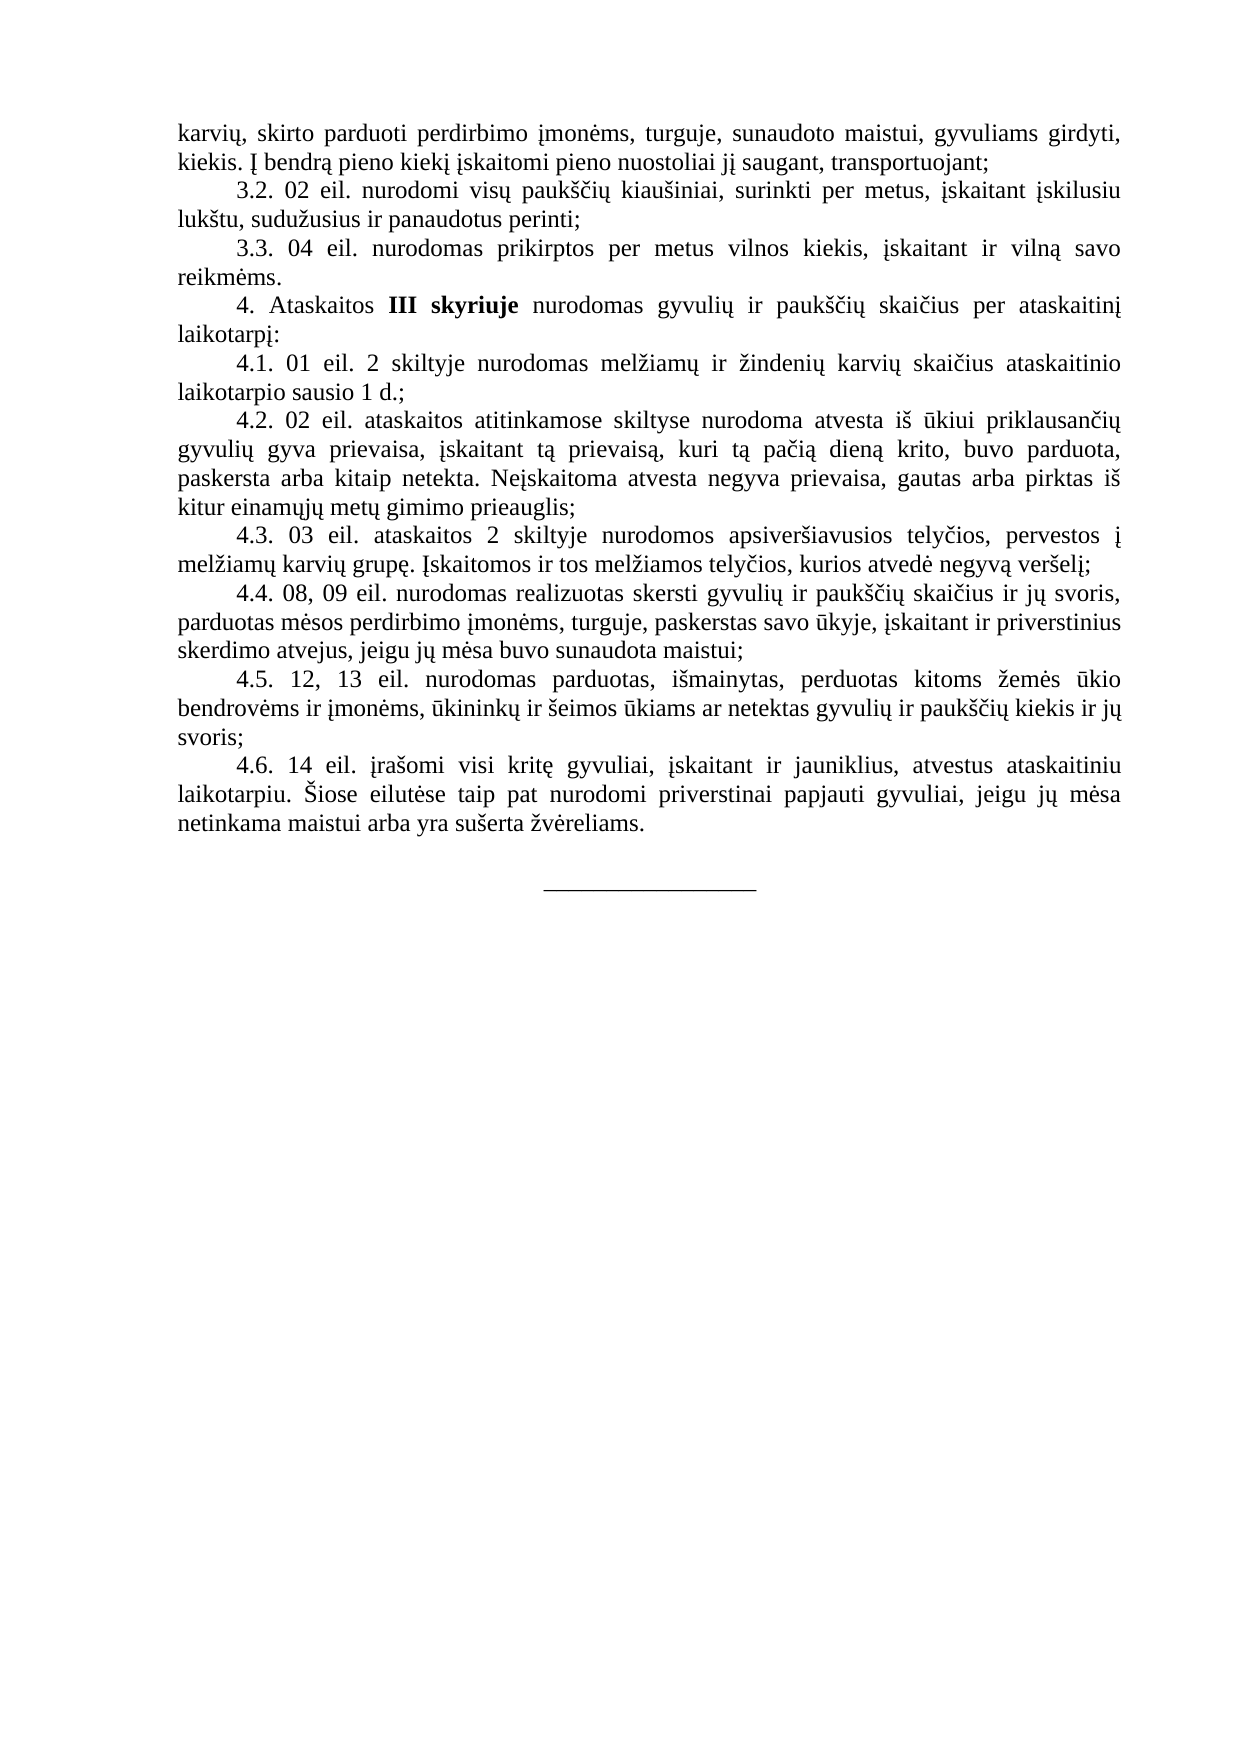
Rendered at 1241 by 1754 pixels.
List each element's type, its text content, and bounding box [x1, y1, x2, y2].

text 3.2. 02 eil. nurodomi visų paukščių kiaušiniai, surinkti per metus, įskaitant įskilusiu lukštu, sudužusius ir panaudotus perinti; [177, 176, 1122, 233]
text 3.3. 04 eil. nurodomas prikirptos per metus vilnos kiekis, įskaitant ir vilną savo reikmėms. [177, 233, 1122, 291]
text 4.1. 01 eil. 2 skiltyje nurodomas melžiamų ir žindenių karvių skaičius ataskaitinio laikotarpio sausio 1 d.; [177, 348, 1122, 406]
text 4.5. 12, 13 eil. nurodomas parduotas, išmainytas, perduotas kitoms žemės ūkio bendrovėms ir įmonėms, ūkininkų ir šeimos ūkiams ar netektas gyvulių ir paukščių kiekis ir jų svoris; [177, 664, 1122, 751]
text _________________ [177, 866, 1122, 894]
text 4.6. 14 eil. įrašomi visi kritę gyvuliai, įskaitant ir jauniklius, atvestus ataskaitiniu laikotarpiu. Šiose eilutėse taip pat nurodomi priverstinai papjauti gyvuliai, jeigu jų mėsa netinkama maistui arba yra sušerta žvėreliams. [177, 751, 1122, 837]
text 4.4. 08, 09 eil. nurodomas realizuotas skersti gyvulių ir paukščių skaičius ir jų svoris, parduotas mėsos perdirbimo įmonėms, turguje, paskerstas savo ūkyje, įskaitant ir priverstinius skerdimo atvejus, jeigu jų mėsa buvo sunaudota maistui; [177, 578, 1122, 664]
text 4.2. 02 eil. ataskaitos atitinkamose skiltyse nurodoma atvesta iš ūkiui priklausančių gyvulių gyva prievaisa, įskaitant tą prievaisą, kuri tą pačią dieną krito, buvo parduota, paskersta arba kitaip netekta. Neįskaitoma atvesta negyva prievaisa, gautas arba pirktas iš kitur einamųjų metų gimimo prieauglis; [177, 406, 1122, 521]
text karvių, skirto parduoti perdirbimo įmonėms, turguje, sunaudoto maistui, gyvuliams girdyti, kiekis. Į bendrą pieno kiekį įskaitomi pieno nuostoliai jį saugant, transportuojant; [177, 118, 1122, 176]
text 4. Ataskaitos III skyriuje nurodomas gyvulių ir paukščių skaičius per ataskaitinį laikotarpį: [177, 291, 1122, 348]
text 4.3. 03 eil. ataskaitos 2 skiltyje nurodomos apsiveršiavusios telyčios, pervestos į melžiamų karvių grupę. Įskaitomos ir tos melžiamos telyčios, kurios atvedė negyvą veršelį; [177, 521, 1122, 578]
